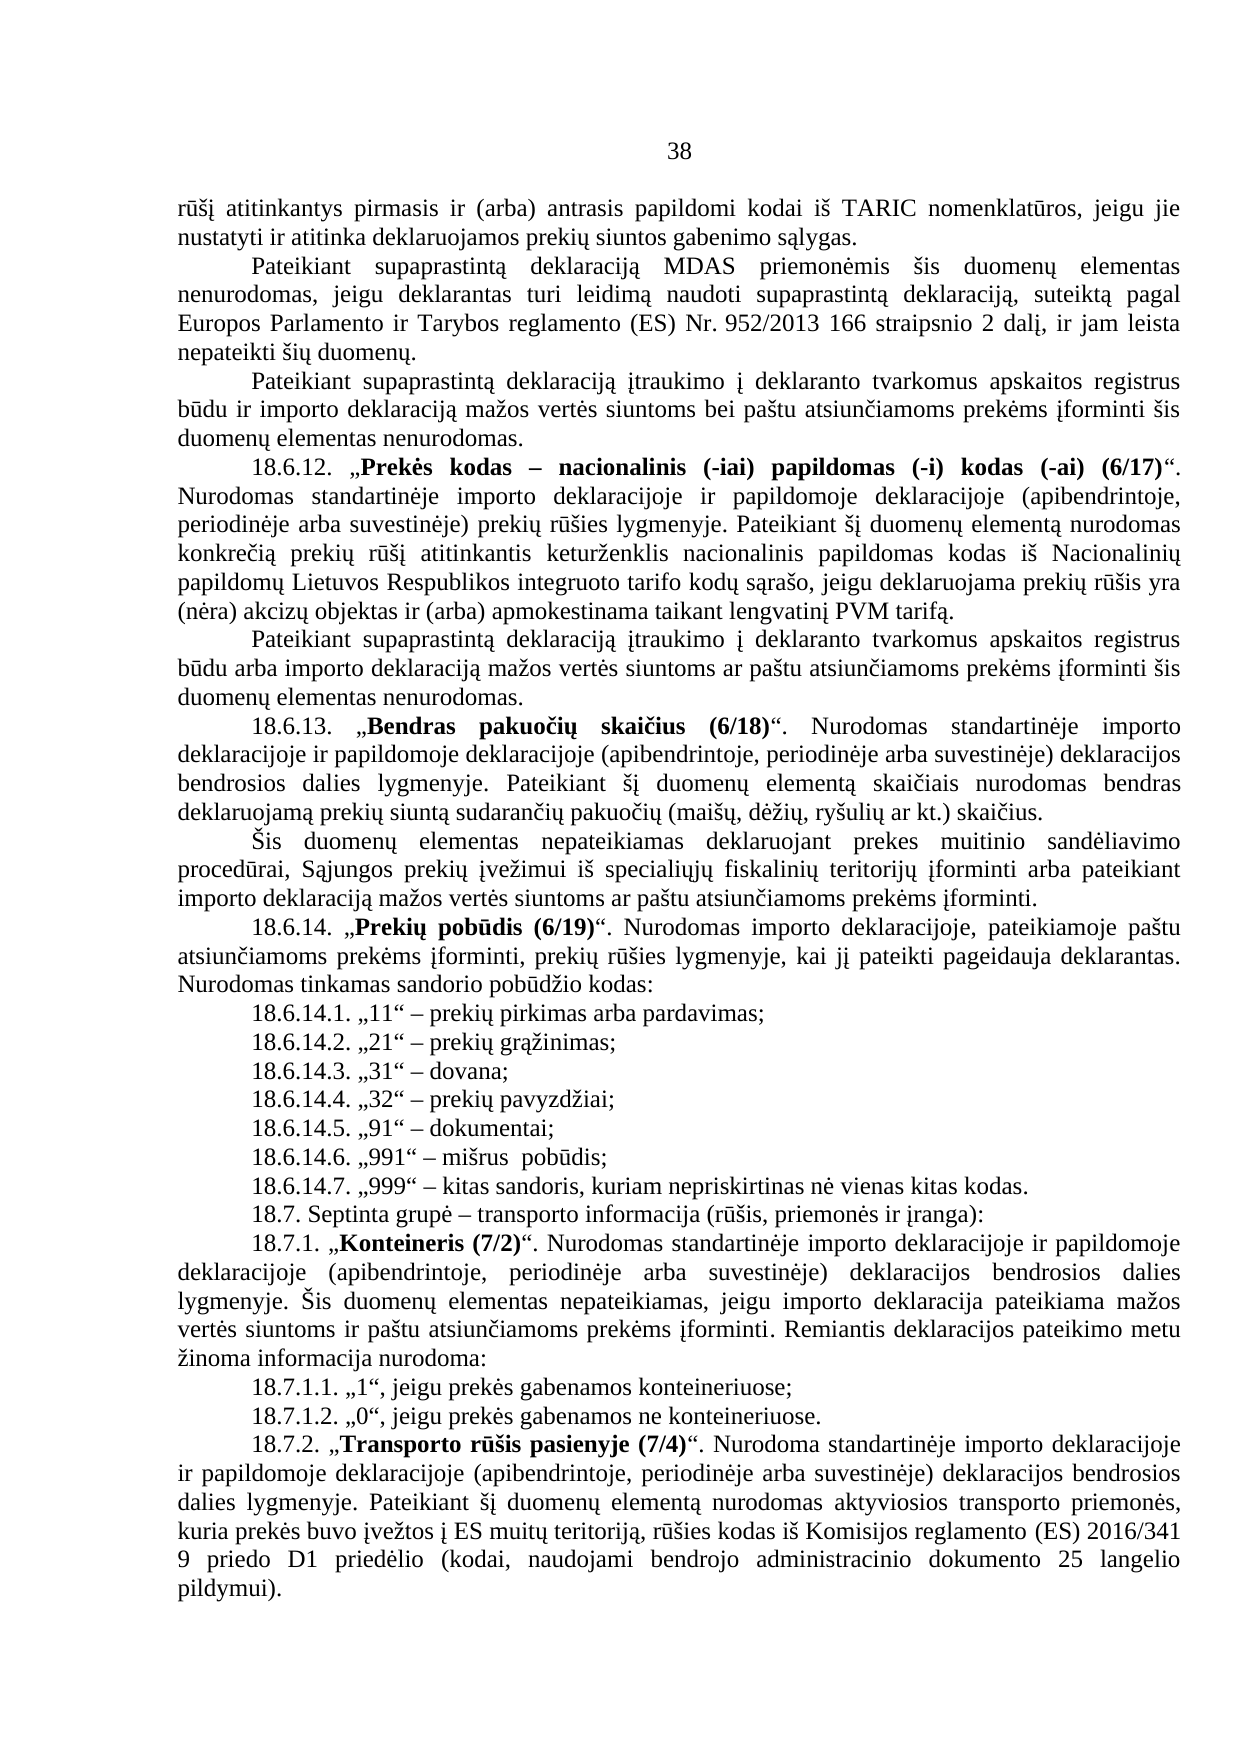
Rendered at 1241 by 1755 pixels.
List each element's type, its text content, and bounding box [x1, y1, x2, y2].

text 18.6.14.6. „991“ – mišrus pobūdis; [177, 1142, 1181, 1171]
text 18.7. Septinta grupė – transporto informacija (rūšis, priemonės ir įranga): [177, 1199, 1181, 1228]
text rūšį atitinkantys pirmasis ir (arba) antrasis papildomi kodai iš TARIC nomenklatūros, jeigu jie nustatyti ir atitinka deklaruojamos prekių siuntos gabenimo sąlygas. [177, 193, 1181, 251]
text Pateikiant supaprastintą deklaraciją įtraukimo į deklaranto tvarkomus apskaitos registrus būdu arba importo deklaraciją mažos vertės siuntoms ar paštu atsiunčiamoms prekėms įforminti šis duomenų elementas nenurodomas. [177, 624, 1181, 711]
text 18.6.14.2. „21“ – prekių grąžinimas; [177, 1027, 1181, 1056]
text 18.7.1.2. „0“, jeigu prekės gabenamos ne konteineriuose. [177, 1401, 1181, 1429]
text 18.6.14.3. „31“ – dovana; [177, 1056, 1181, 1084]
text 18.6.14.1. „11“ – prekių pirkimas arba pardavimas; [177, 998, 1181, 1027]
text 18.6.14.7. „999“ – kitas sandoris, kuriam nepriskirtinas nė vienas kitas kodas. [177, 1171, 1181, 1199]
text 18.7.1. „Konteineris (7/2)“. Nurodomas standartinėje importo deklaracijoje ir papildomoje deklaracijoje (apibendrintoje, periodinėje arba suvestinėje) deklaracijos bendrosios dalies lygmenyje. Šis duomenų elementas nepateikiamas, jeigu importo deklaracija pateikiama mažos vertės siuntoms ir paštu atsiunčiamoms prekėms įforminti. Remiantis deklaracijos pateikimo metu žinoma informacija nurodoma: [177, 1228, 1181, 1372]
text 18.6.12. „Prekės kodas – nacionalinis (-iai) papildomas (-i) kodas (-ai) (6/17)“. Nurodomas standartinėje importo deklaracijoje ir papildomoje deklaracijoje (apibendrintoje, periodinėje arba suvestinėje) prekių rūšies lygmenyje. Pateikiant šį duomenų elementą nurodomas konkrečią prekių rūšį atitinkantis keturženklis nacionalinis papildomas kodas iš Nacionalinių papildomų Lietuvos Respublikos integruoto tarifo kodų sąrašo, jeigu deklaruojama prekių rūšis yra (nėra) akcizų objektas ir (arba) apmokestinama taikant lengvatinį PVM tarifą. [177, 452, 1181, 624]
text Šis duomenų elementas nepateikiamas deklaruojant prekes muitinio sandėliavimo procedūrai, Sąjungos prekių įvežimui iš specialiųjų fiskalinių teritorijų įforminti arba pateikiant importo deklaraciją mažos vertės siuntoms ar paštu atsiunčiamoms prekėms įforminti. [177, 826, 1181, 912]
text 18.6.13. „Bendras pakuočių skaičius (6/18)“. Nurodomas standartinėje importo deklaracijoje ir papildomoje deklaracijoje (apibendrintoje, periodinėje arba suvestinėje) deklaracijos bendrosios dalies lygmenyje. Pateikiant šį duomenų elementą skaičiais nurodomas bendras deklaruojamą prekių siuntą sudarančių pakuočių (maišų, dėžių, ryšulių ar kt.) skaičius. [177, 711, 1181, 826]
text 18.6.14.4. „32“ – prekių pavyzdžiai; [177, 1084, 1181, 1113]
text 18.6.14.5. „91“ – dokumentai; [177, 1113, 1181, 1142]
text 18.7.2. „Transporto rūšis pasienyje (7/4)“. Nurodoma standartinėje importo deklaracijoje ir papildomoje deklaracijoje (apibendrintoje, periodinėje arba suvestinėje) deklaracijos bendrosios dalies lygmenyje. Pateikiant šį duomenų elementą nurodomas aktyviosios transporto priemonės, kuria prekės buvo įvežtos į ES muitų teritoriją, rūšies kodas iš Komisijos reglamento (ES) 2016/341 9 priedo D1 priedėlio (kodai, naudojami bendrojo administracinio dokumento 25 langelio pildymui). [177, 1429, 1181, 1602]
text Pateikiant supaprastintą deklaraciją įtraukimo į deklaranto tvarkomus apskaitos registrus būdu ir importo deklaraciją mažos vertės siuntoms bei paštu atsiunčiamoms prekėms įforminti šis duomenų elementas nenurodomas. [177, 366, 1181, 452]
text 18.6.14. „Prekių pobūdis (6/19)“. Nurodomas importo deklaracijoje, pateikiamoje paštu atsiunčiamoms prekėms įforminti, prekių rūšies lygmenyje, kai jį pateikti pageidauja deklarantas. Nurodomas tinkamas sandorio pobūdžio kodas: [177, 912, 1181, 998]
text Pateikiant supaprastintą deklaraciją MDAS priemonėmis šis duomenų elementas nenurodomas, jeigu deklarantas turi leidimą naudoti supaprastintą deklaraciją, suteiktą pagal Europos Parlamento ir Tarybos reglamento (ES) Nr. 952/2013 166 straipsnio 2 dalį, ir jam leista nepateikti šių duomenų. [177, 251, 1181, 366]
text 18.7.1.1. „1“, jeigu prekės gabenamos konteineriuose; [177, 1372, 1181, 1401]
